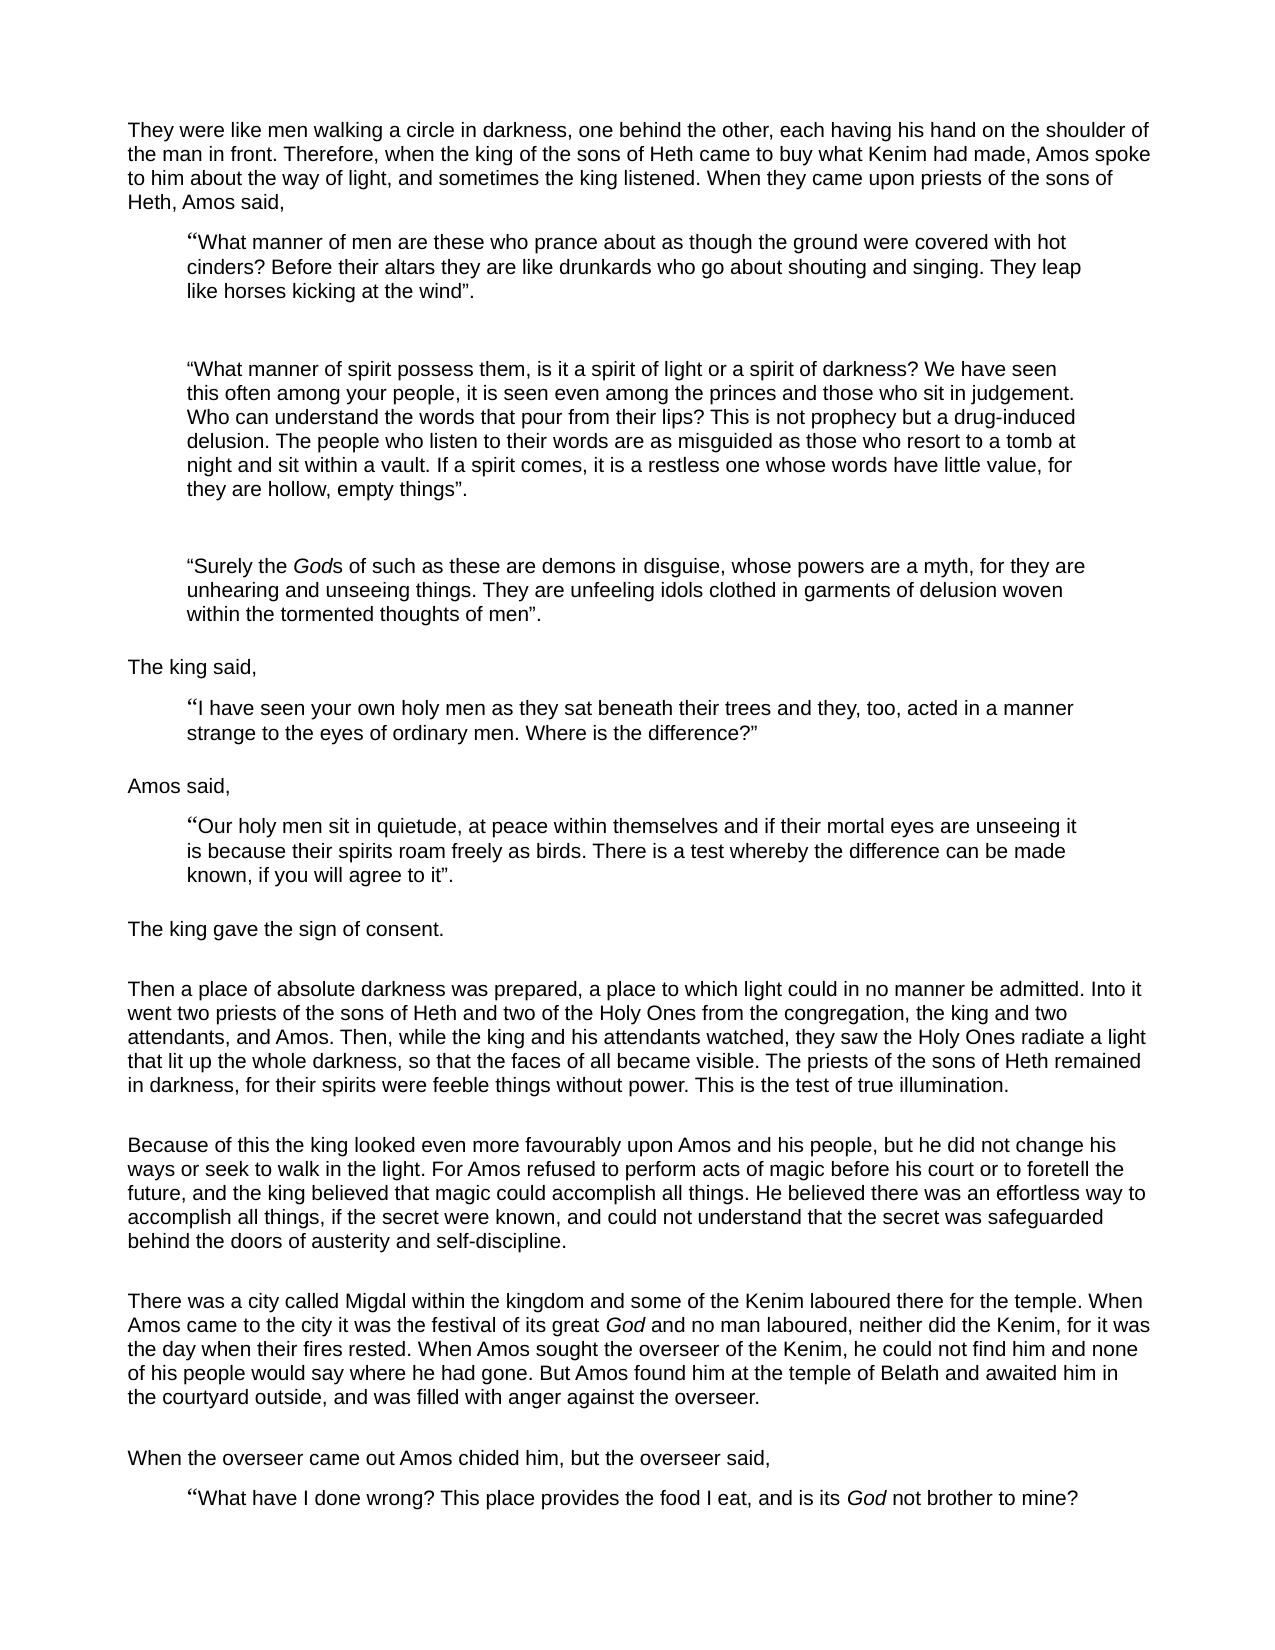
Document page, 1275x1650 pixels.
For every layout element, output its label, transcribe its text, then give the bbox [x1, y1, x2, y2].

text The king gave the sign of consent. [127, 916, 1154, 940]
text The king said, [127, 655, 1154, 679]
text “I have seen your own holy men as they sat beneath their trees and they, too, acted in a manner strange to the eyes of ordinary men. Where is the difference?” [187, 692, 1095, 744]
text When the overseer came out Amos chided him, but the overseer said, [127, 1422, 1154, 1469]
text “What have I done wrong? This place provides the food I eat, and is its God not brother to mine? [187, 1482, 1095, 1511]
text “What manner of spirit possess them, is it a spirit of light or a spirit of darkness? We have seen this often among your people, it is seen even among the princes and those who sit in judgement. Who can understand the words that pour from their lips? This is not prophecy but a drug-induced delusion. The people who listen to their words are as misguided as those who resort to a tomb at night and sit within a vault. If a spirit comes, it is a restless one whose words have little value, for they are hollow, empty things”. [187, 333, 1095, 500]
text Then a place of absolute darkness was prepared, a place to which light could in no manner be admitted. Into it went two priests of the sons of Heth and two of the Holy Ones from the congregation, the king and two attendants, and Amos. Then, while the king and his attendants watched, they saw the Holy Ones radiate a light that lit up the whole darkness, so that the faces of all became visible. The priests of the sons of Heth remained in darkness, for their spirits were feeble things without power. This is the test of true illumination. [127, 953, 1154, 1097]
text “Our holy men sit in quietude, at peace within themselves and if their mortal eyes are unseeing it is because their spirits roam freely as birds. There is a test whereby the difference can be made known, if you will agree to it”. [187, 810, 1095, 887]
text There was a city called Migdal within the kingdom and some of the Kenim laboured there for the temple. When Amos came to the city it was the festival of its great God and no man laboured, neither did the Kenim, for it was the day when their fires rested. When Amos sought the overseer of the Kenim, he could not find him and none of his people would say where he had gone. But Amos found him at the temple of Belath and awaited him in the courtyard outside, and was filled with anger against the overseer. [127, 1265, 1154, 1409]
text Amos said, [127, 774, 1154, 798]
text Because of this the king looked even more favourably upon Amos and his people, but he did not change his ways or seek to walk in the light. For Amos refused to perform acts of magic before his court or to foretell the future, and the king believed that magic could accomplish all things. He believed there was an effortless way to accomplish all things, if the secret were known, and could not understand that the secret was safeguarded behind the doors of austerity and self-discipline. [127, 1109, 1154, 1253]
text “Surely the Gods of such as these are demons in disguise, whose powers are a myth, for they are unhearing and unseeing things. They are unfeeling idols clothed in garments of delusion woven within the tormented thoughts of men”. [187, 530, 1095, 626]
text They were like men walking a circle in darkness, one behind the other, each having his hand on the shoulder of the man in front. Therefore, when the king of the sons of Heth came to buy what Kenim had made, Amos spoke to him about the way of light, and sometimes the king listened. When they came upon priests of the sons of Heth, Amos said, [127, 118, 1154, 214]
text “What manner of men are these who prance about as though the ground were covered with hot cinders? Before their altars they are like drunkards who go about shouting and singing. They leap like horses kicking at the wind”. [187, 226, 1095, 303]
